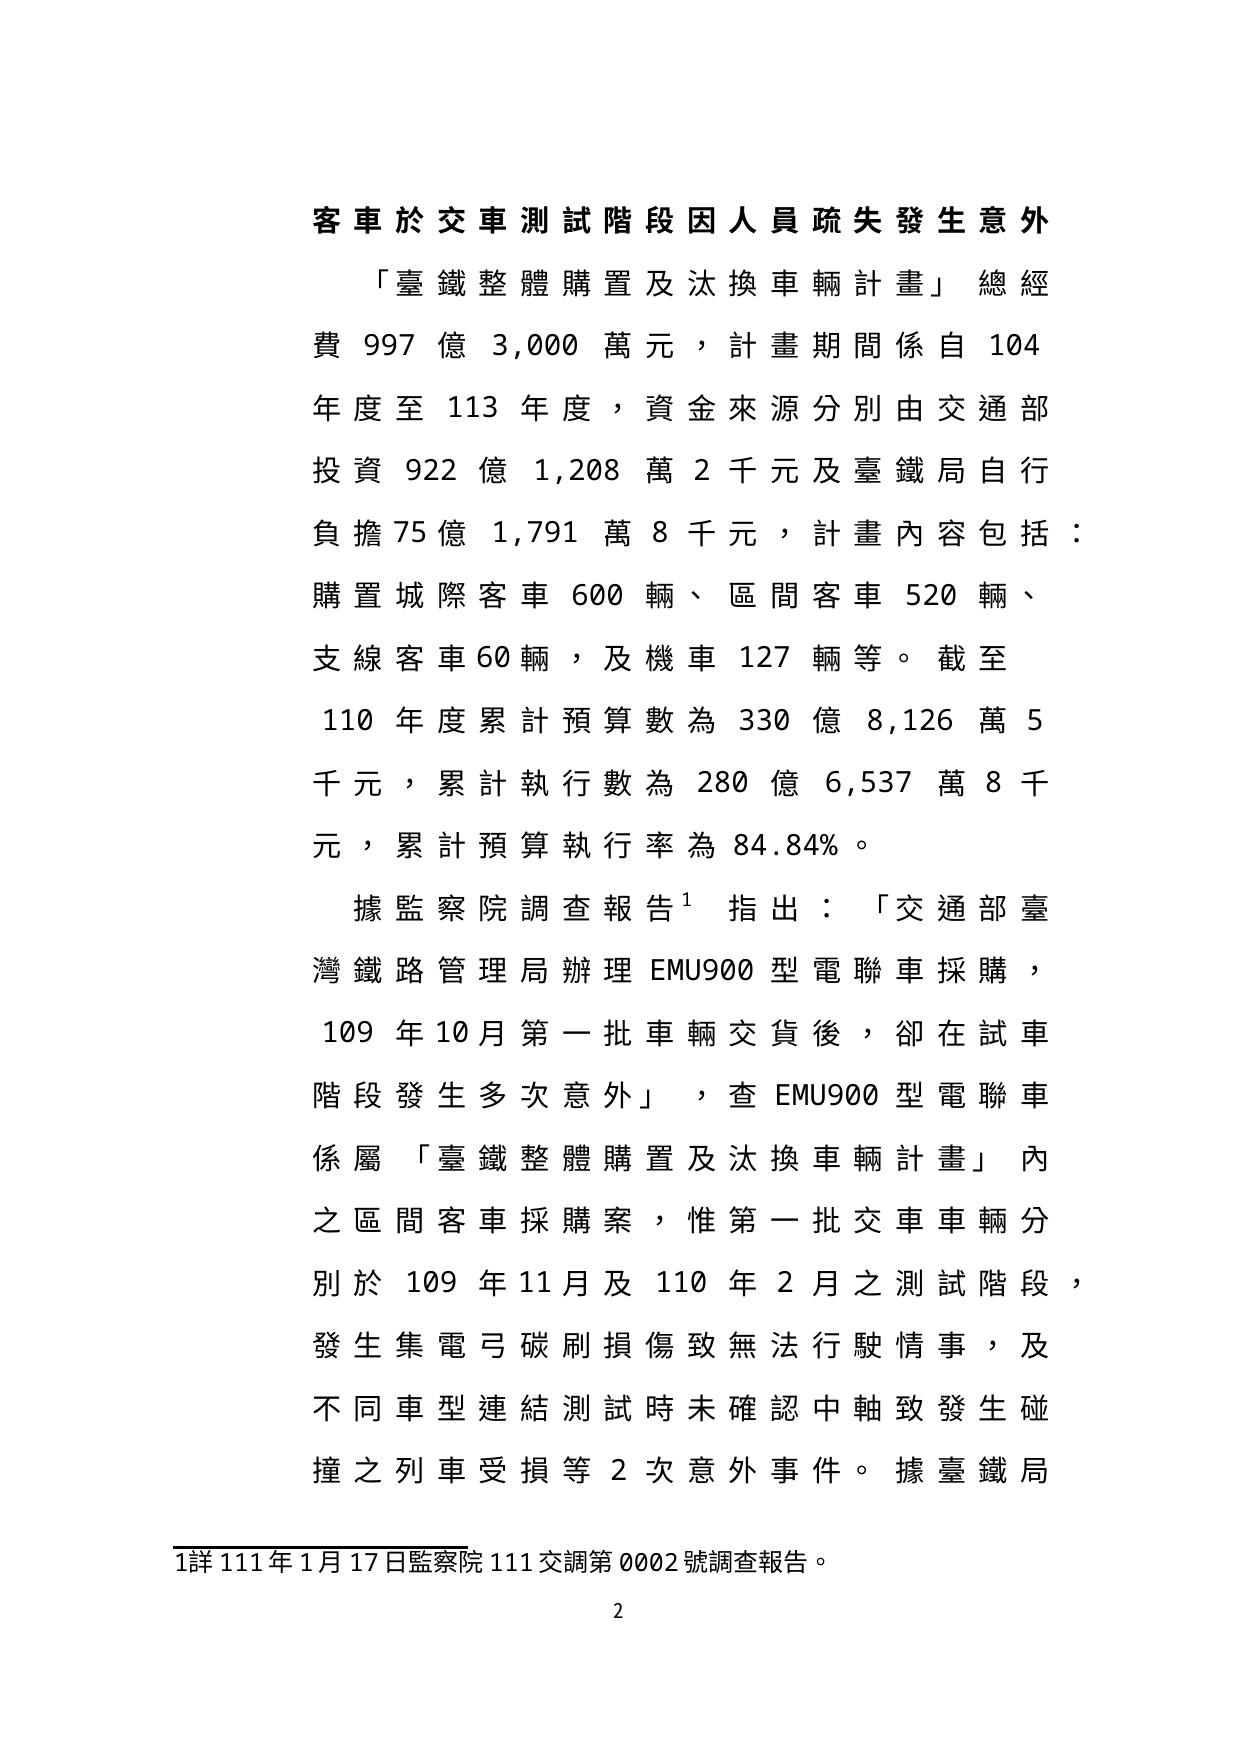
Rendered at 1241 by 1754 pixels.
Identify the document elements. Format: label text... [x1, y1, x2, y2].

text 詳111年1月17日監察院111交調第0002號調查報告。 [173, 1548, 1063, 1577]
text 客車於交車測試階段因人員疏失發生意外 [240, 177, 1056, 240]
text 據監察院調查報告指出：「交通部臺灣鐵路管理局辦理EMU900型電聯車採購，109年10月第一批車輛交貨後，卻在試車階段發生多次意外」，查EMU900型電聯車係屬「臺鐵整體購置及汰換車輛計畫」內之區間客車採購案，惟第一批交車車輛分別於109年11月及110年2月之測試階段，發生集電弓碳刷損傷致無法行駛情事，及不同車型連結測試時未確認中軸致發生碰撞之列車受損等2次意外事件。據臺鐵局說明，分別係承包商於試運轉前未確實整備確認，及該局與承包商未共同確認連結器位置所致。 [269, 865, 1056, 1490]
text 「臺鐵整體購置及汰換車輛計畫」總經費997億3,000萬元，計畫期間係自104年度至113年度，資金來源分別由交通部投資922億1,208萬2千元及臺鐵局自行負擔75億1,791萬8千元，計畫內容包括：購置城際客車600輛、區間客車520輛、支線客車60輛，及機車127輛等。截至110年度累計預算數為330億8,126萬5千元，累計執行數為280億6,537萬8千元，累計預算執行率為84.84%。 [269, 240, 1056, 865]
